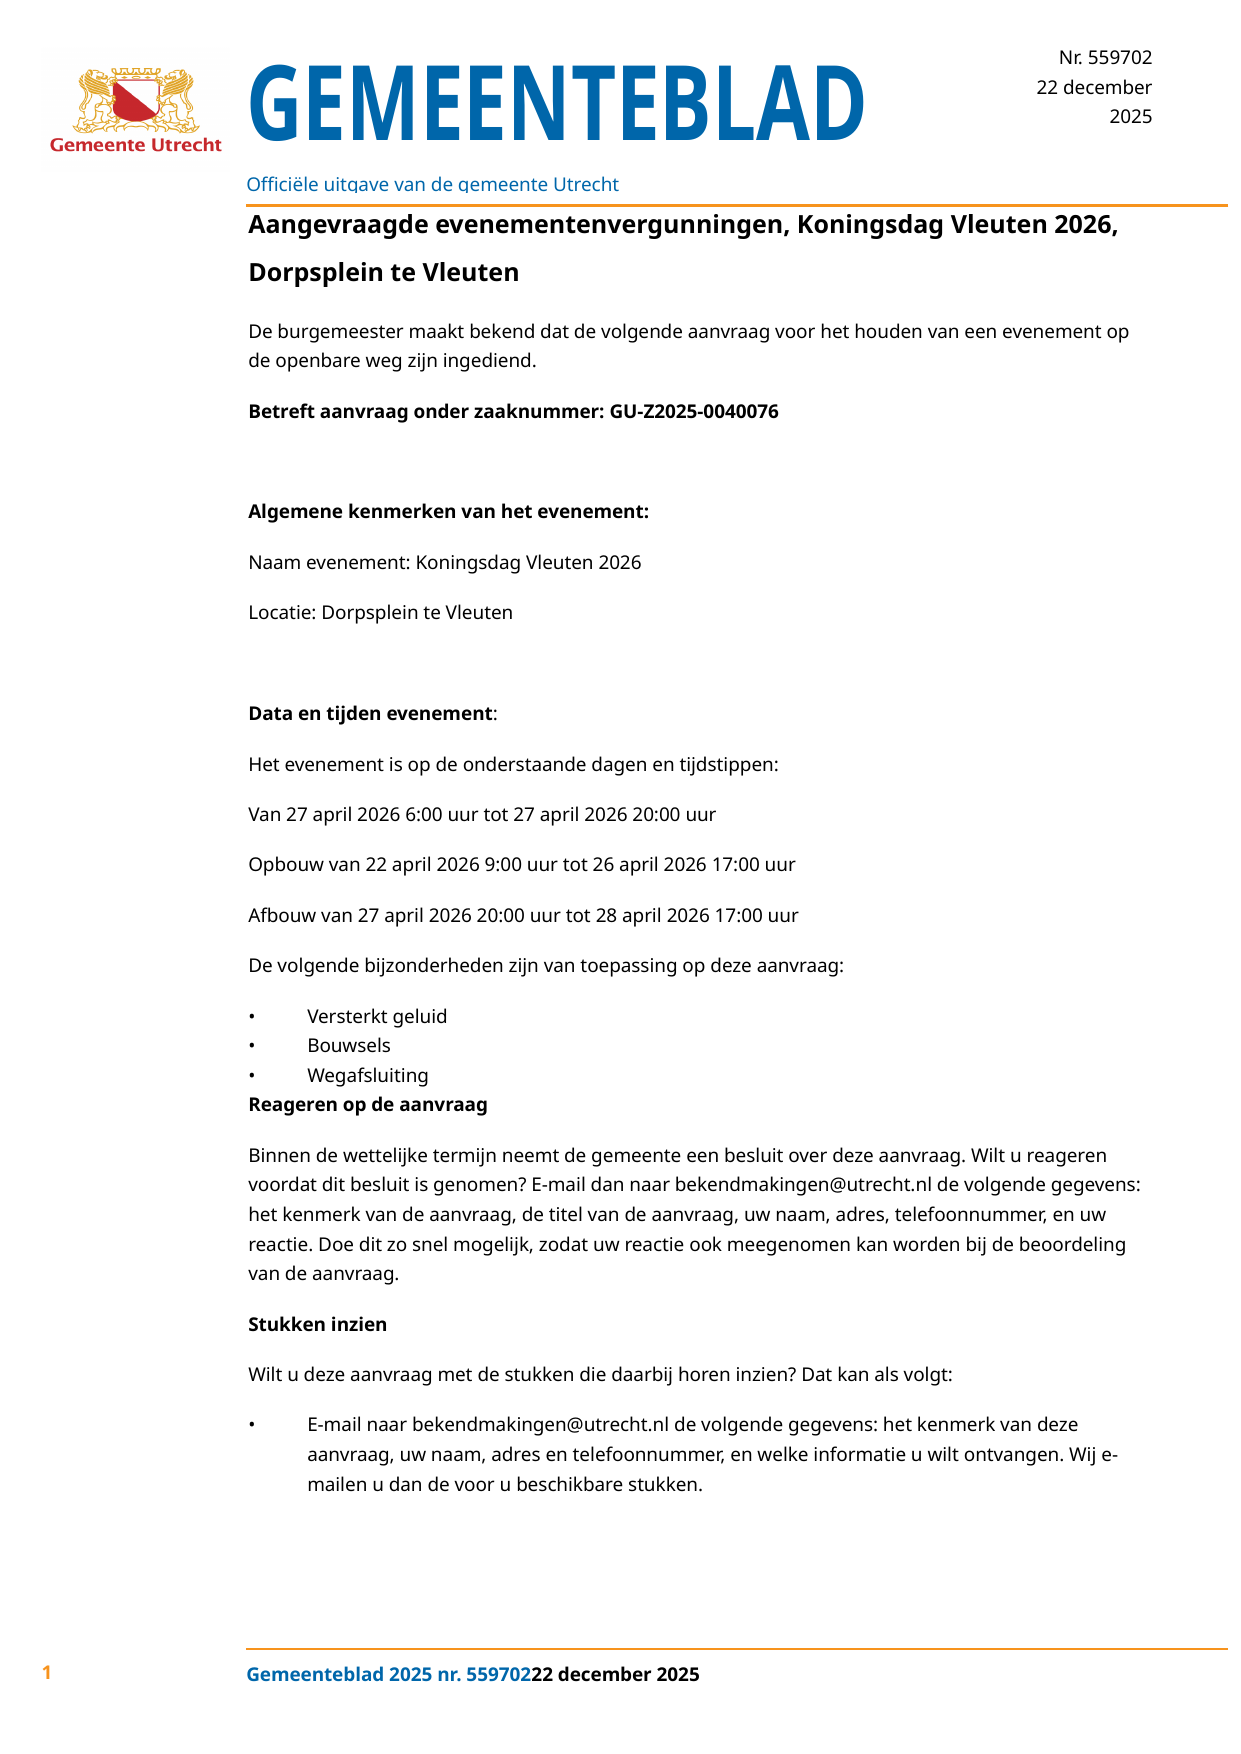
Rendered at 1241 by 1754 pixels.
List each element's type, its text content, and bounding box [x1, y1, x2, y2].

text Het evenement is op de onderstaande dagen en tijdstippen: [248, 751, 1152, 777]
text Betreft aanvraag onder zaaknummer: GU-Z2025-0040076 [248, 398, 1152, 424]
text Stukken inzien [248, 1311, 1152, 1337]
picture [41, 47, 231, 172]
text Wilt u deze aanvraag met de stukken die daarbij horen inzien? Dat kan als volgt: [248, 1361, 1152, 1387]
text Naam evenement: Koningsdag Vleuten 2026 [248, 549, 1152, 575]
text Locatie: Dorpsplein te Vleuten [248, 599, 1152, 625]
list Versterkt geluid [248, 1003, 1152, 1029]
text Data en tijden evenement: [248, 700, 1152, 726]
text De volgende bijzonderheden zijn van toepassing op deze aanvraag: [248, 952, 1152, 978]
list Wegafsluiting [248, 1062, 1152, 1088]
list E-mail naar bekendmakingen@utrecht.nl de volgende gegevens: het kenmerk van deze aanvraag, uw naam, adres en telefoonnummer, en welke informatie u wilt ontvangen. Wij e-mailen u dan de voor u beschikbare stukken. [248, 1412, 1152, 1497]
text Afbouw van 27 april 2026 20:00 uur tot 28 april 2026 17:00 uur [248, 902, 1152, 928]
text Binnen de wettelijke termijn neemt de gemeente een besluit over deze aanvraag. Wilt u reageren voordat dit besluit is genomen? E-mail dan naar bekendmakingen@utrecht.nl de volgende gegevens: het kenmerk van de aanvraag, de titel van de aanvraag, uw naam, adres, telefoonnummer, en uw reactie. Doe dit zo snel mogelijk, zodat uw reactie ook meegenomen kan worden bij de beoordeling van de aanvraag. [248, 1142, 1152, 1286]
text Van 27 april 2026 6:00 uur tot 27 april 2026 20:00 uur [248, 801, 1152, 827]
text Aangevraagde evenementenvergunningen, Koningsdag Vleuten 2026, Dorpsplein te Vleuten [248, 207, 1152, 288]
text De burgemeester maakt bekend dat de volgende aanvraag voor het houden van een evenement op de openbare weg zijn ingediend. [248, 318, 1152, 373]
text Algemene kenmerken van het evenement: [248, 499, 1152, 524]
text Opbouw van 22 april 2026 9:00 uur tot 26 april 2026 17:00 uur [248, 852, 1152, 877]
text Reageren op de aanvraag [248, 1092, 1152, 1117]
list Bouwsels [248, 1032, 1152, 1058]
